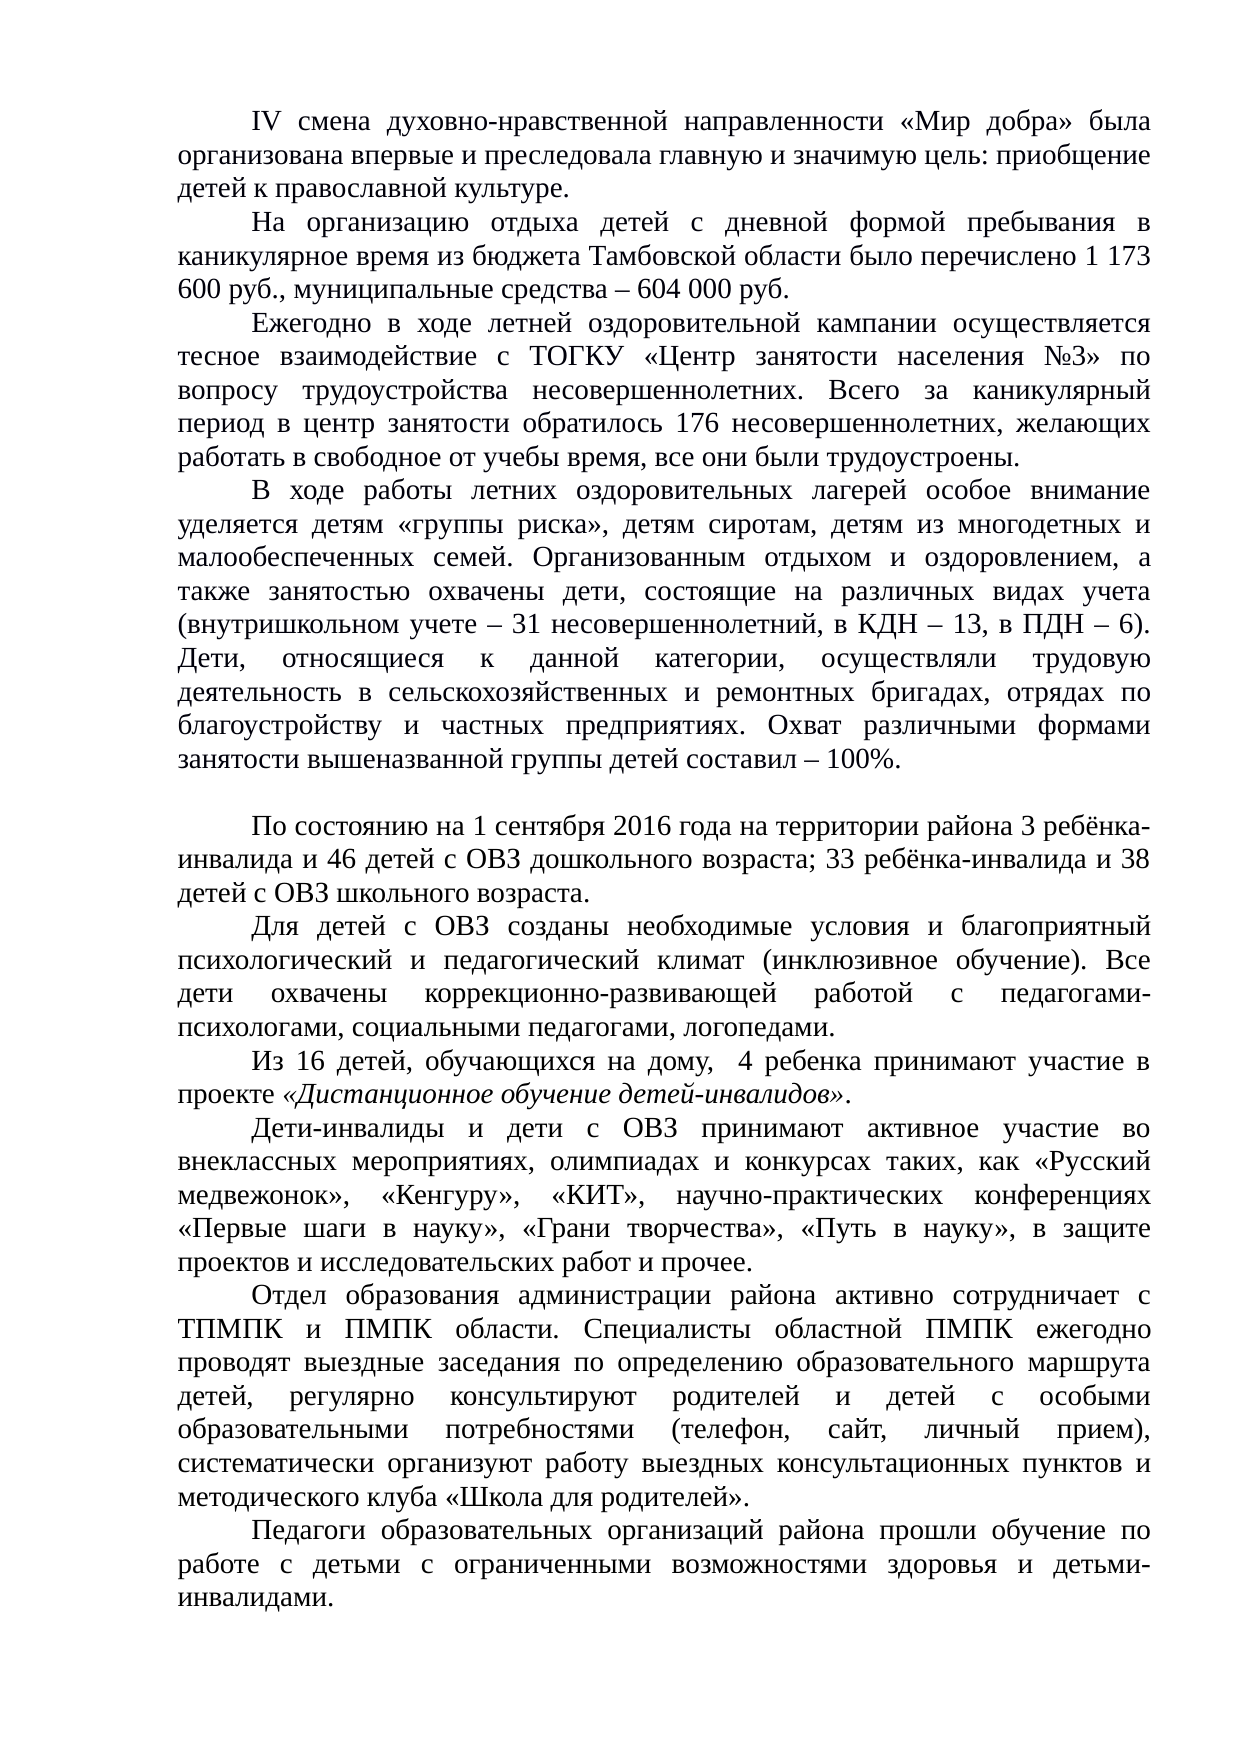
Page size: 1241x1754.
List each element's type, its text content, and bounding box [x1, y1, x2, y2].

text Для детей с ОВЗ созданы необходимые условия и благоприятный психологический и педагогический климат (инклюзивное обучение). Все дети охвачены коррекционно-развивающей работой с педагогами-психологами, социальными педагогами, логопедами. [177, 908, 1152, 1043]
text Ежегодно в ходе летней оздоровительной кампании осуществляется тесное взаимодействие с ТОГКУ «Центр занятости населения №3» по вопросу трудоустройства несовершеннолетних. Всего за каникулярный период в центр занятости обратилось 176 несовершеннолетних, желающих работать в свободное от учебы время, все они были трудоустроены. [177, 305, 1152, 472]
text Отдел образования администрации района активно сотрудничает с ТПМПК и ПМПК области. Специалисты областной ПМПК ежегодно проводят выездные заседания по определению образовательного маршрута детей, регулярно консультируют родителей и детей с особыми образовательными потребностями (телефон, сайт, личный прием), систематически организуют работу выездных консультационных пунктов и методического клуба «Школа для родителей». [177, 1277, 1152, 1512]
text Педагоги образовательных организаций района прошли обучение по работе с детьми с ограниченными возможностями здоровья и детьми-инвалидами. [177, 1512, 1152, 1613]
text Дети-инвалиды и дети с ОВЗ принимают активное участие во внеклассных мероприятиях, олимпиадах и конкурсах таких, как «Русский медвежонок», «Кенгуру», «КИТ», научно-практических конференциях «Первые шаги в науку», «Грани творчества», «Путь в науку», в защите проектов и исследовательских работ и прочее. [177, 1110, 1152, 1277]
text IV смена духовно-нравственной направленности «Мир добра» была организована впервые и преследовала главную и значимую цель: приобщение детей к православной культуре. [177, 103, 1152, 204]
text По состоянию на 1 сентября 2016 года на территории района 3 ребёнка-инвалида и 46 детей с ОВЗ дошкольного возраста; 33 ребёнка-инвалида и 38 детей с ОВЗ школьного возраста. [177, 808, 1152, 908]
text Из 16 детей, обучающихся на дому, 4 ребенка принимают участие в проекте «Дистанционное обучение детей-инвалидов». [177, 1043, 1152, 1110]
text В ходе работы летних оздоровительных лагерей особое внимание уделяется детям «группы риска», детям сиротам, детям из многодетных и малообеспеченных семей. Организованным отдыхом и оздоровлением, а также занятостью охвачены дети, состоящие на различных видах учета (внутришкольном учете – 31 несовершеннолетний, в КДН – 13, в ПДН – 6). Дети, относящиеся к данной категории, осуществляли трудовую деятельность в сельскохозяйственных и ремонтных бригадах, отрядах по благоустройству и частных предприятиях. Охват различными формами занятости вышеназванной группы детей составил – 100%. [177, 472, 1152, 774]
text На организацию отдыха детей с дневной формой пребывания в каникулярное время из бюджета Тамбовской области было перечислено 1 173 600 руб., муниципальные средства – 604 000 руб. [177, 204, 1152, 305]
